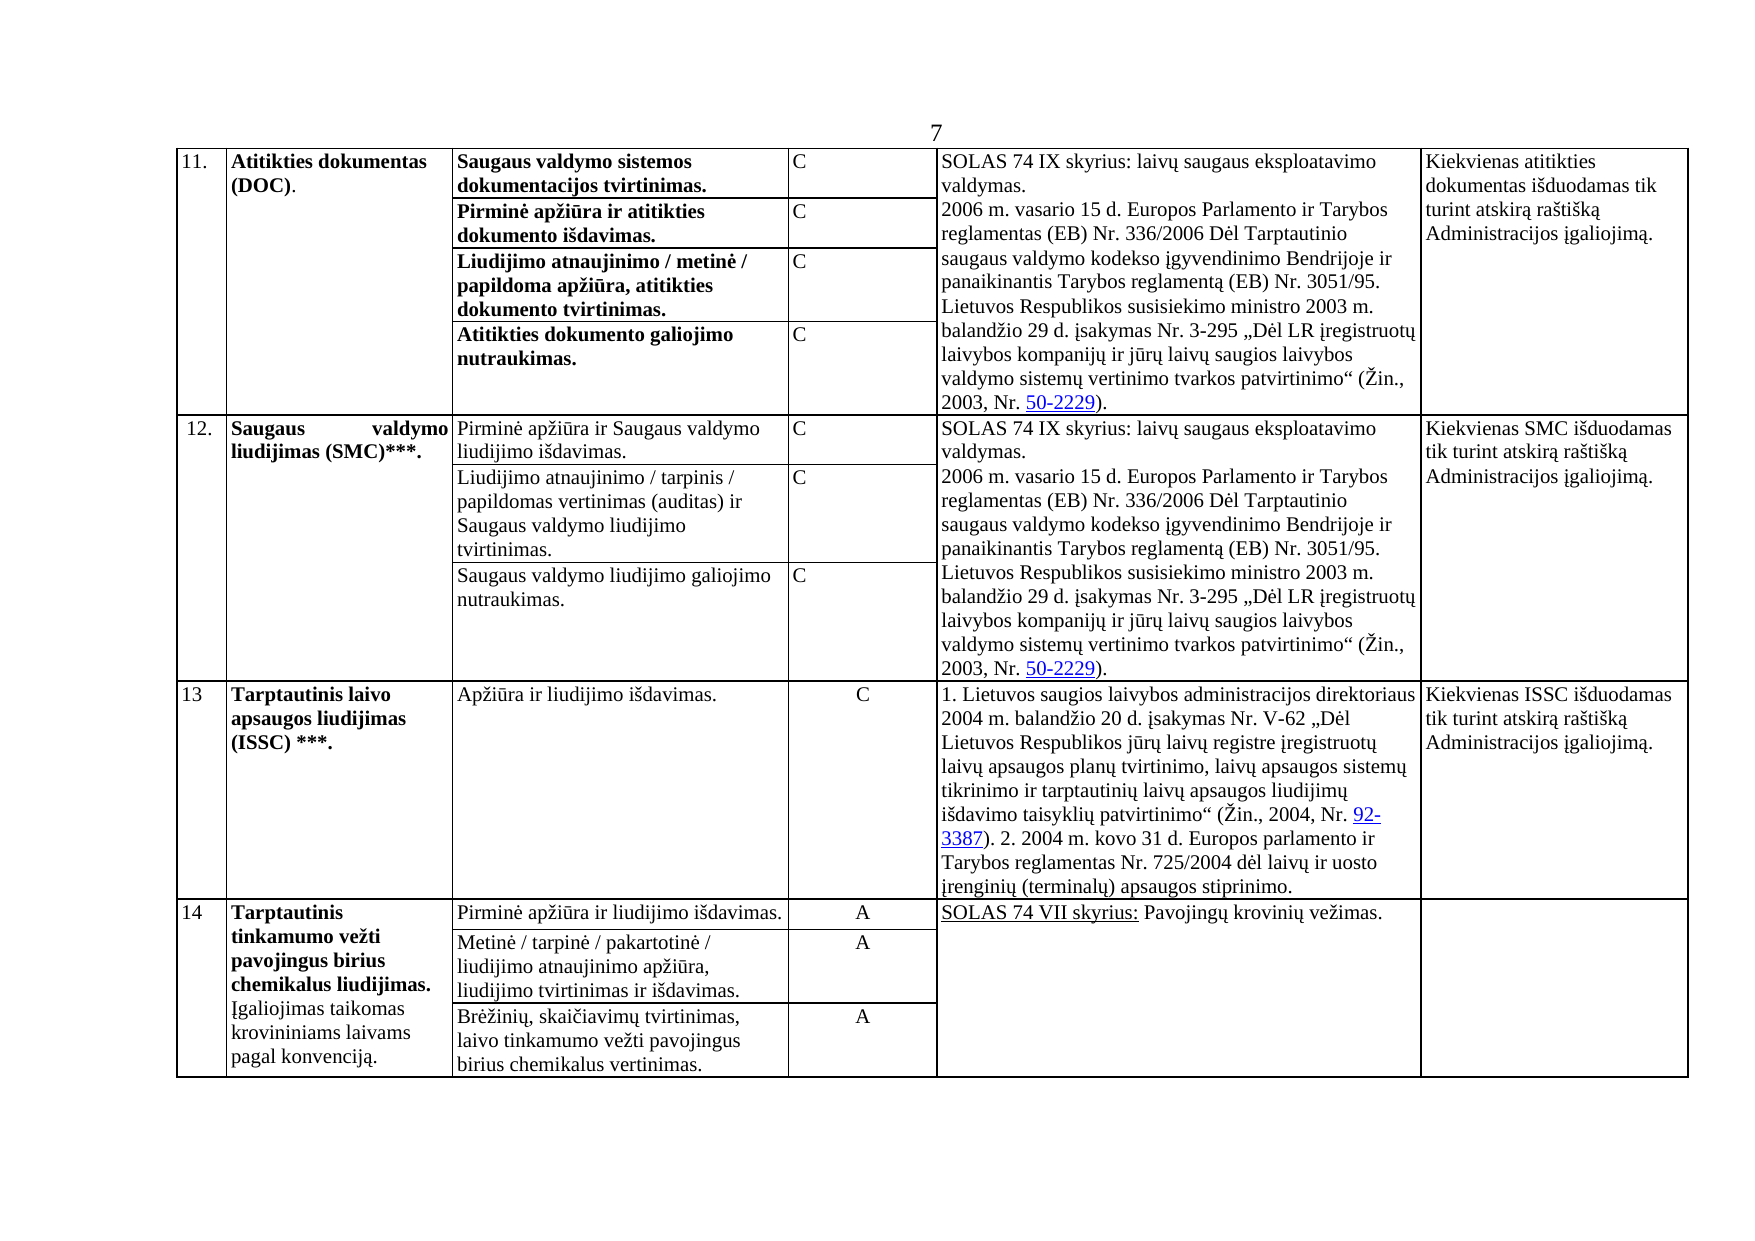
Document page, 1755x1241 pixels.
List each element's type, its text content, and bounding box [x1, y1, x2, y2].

table_cell [170, 197, 176, 247]
table_cell Kiekvienas atitikties dokumentas išduodamas tik turint atskirą raštišką Administracijos įgaliojimą. [1422, 149, 1687, 414]
table_cell Pirminė apžiūra ir Saugaus valdymo liudijimo išdavimas. [453, 416, 788, 463]
table_cell C [789, 149, 936, 197]
table_cell [170, 929, 176, 1002]
table_cell 11. [178, 149, 226, 414]
table_cell C [789, 563, 936, 680]
table_cell [170, 898, 176, 928]
table_cell Kiekvienas SMC išduodamas tik turint atskirą raštišką Administracijos įgaliojimą. [1422, 416, 1687, 561]
table_cell Liudijimo atnaujinimo / tarpinis / papildomas vertinimas (auditas) ir Saugaus valdymo liudijimo tvirtinimas. [453, 465, 788, 561]
table_cell C [789, 416, 936, 463]
table_cell Metinė / tarpinė / pakartotinė / liudijimo atnaujinimo apžiūra, liudijimo tvirtinimas ir išdavimas. [453, 930, 788, 1002]
table_cell 1. Lietuvos saugios laivybos administracijos direktoriaus 2004 m. balandžio 20 d. įsakymas Nr. V-62 „Dėl Lietuvos Respublikos jūrų laivų registre įregistruotų laivų apsaugos planų tvirtinimo, laivų apsaugos sistemų tikrinimo ir tarptautinių laivų apsaugos liudijimų išdavimo taisyklių patvirtinimo“ (Žin., 2004, Nr. 92-3387). 2. 2004 m. kovo 31 d. Europos parlamento ir Tarybos reglamentas Nr. 725/2004 dėl laivų ir uosto įrenginių (terminalų) apsaugos stiprinimo. [938, 682, 1420, 898]
table_cell 14 [178, 900, 226, 1076]
table_cell C [789, 465, 936, 561]
table_cell C [789, 322, 936, 414]
table_cell C [789, 682, 936, 898]
table_cell SOLAS 74 IX skyrius: laivų saugaus eksploatavimo valdymas. 2006 m. vasario 15 d. Europos Parlamento ir Tarybos reglamentas (EB) Nr. 336/2006 Dėl Tarptautinio saugaus valdymo kodekso įgyvendinimo Bendrijoje ir panaikinantis Tarybos reglamentą (EB) Nr. 3051/95. Lietuvos Respublikos susisiekimo ministro 2003 m. balandžio 29 d. įsakymas Nr. 3-295 „Dėl LR įregistruotų laivybos kompanijų ir jūrų laivų saugios laivybos valdymo sistemų vertinimo tvarkos patvirtinimo“ (Žin., 2003, Nr. 50-2229). [938, 416, 1420, 680]
table_cell [170, 247, 176, 321]
table_cell Atitikties dokumento galiojimo nutraukimas. [453, 322, 788, 414]
table_cell [170, 464, 176, 561]
table_cell Tarptautinis tinkamumo vežti pavojingus birius chemikalus liudijimas. Įgaliojimas taikomas krovininiams laivams pagal konvenciją. [227, 900, 452, 1076]
table_cell Pirminė apžiūra ir liudijimo išdavimas. [453, 900, 788, 928]
table_cell [170, 561, 176, 680]
table_cell C [789, 199, 936, 247]
table_cell [170, 414, 176, 463]
table_cell Saugaus valdymo liudijimas (SMC)***. [227, 416, 452, 680]
table_cell SOLAS 74 IX skyrius: laivų saugaus eksploatavimo valdymas. 2006 m. vasario 15 d. Europos Parlamento ir Tarybos reglamentas (EB) Nr. 336/2006 Dėl Tarptautinio saugaus valdymo kodekso įgyvendinimo Bendrijoje ir panaikinantis Tarybos reglamentą (EB) Nr. 3051/95. Lietuvos Respublikos susisiekimo ministro 2003 m. balandžio 29 d. įsakymas Nr. 3-295 „Dėl LR įregistruotų laivybos kompanijų ir jūrų laivų saugios laivybos valdymo sistemų vertinimo tvarkos patvirtinimo“ (Žin., 2003, Nr. 50-2229). [938, 149, 1420, 414]
table_cell Saugaus valdymo liudijimo galiojimo nutraukimas. [453, 563, 788, 680]
table_cell Saugaus valdymo sistemos dokumentacijos tvirtinimas. [453, 149, 788, 197]
table_cell [170, 148, 176, 197]
table_cell A [789, 900, 936, 928]
table_cell [170, 1002, 176, 1076]
table_cell [170, 680, 176, 898]
table_cell 13 [178, 682, 226, 898]
table_cell Kiekvienas ISSC išduodamas tik turint atskirą raštišką Administracijos įgaliojimą. [1422, 682, 1687, 898]
table_cell Brėžinių, skaičiavimų tvirtinimas, laivo tinkamumo vežti pavojingus birius chemikalus vertinimas. [453, 1004, 788, 1076]
table_cell A [789, 1004, 936, 1076]
table_cell A [789, 930, 936, 1002]
table_cell Atitikties dokumentas (DOC). [227, 149, 452, 414]
table_cell [1422, 900, 1687, 1076]
table_cell [170, 321, 176, 414]
table_cell Liudijimo atnaujinimo / metinė / papildoma apžiūra, atitikties dokumento tvirtinimas. [453, 249, 788, 321]
table_cell C [789, 249, 936, 321]
table_cell Tarptautinis laivo apsaugos liudijimas (ISSC) ***. [227, 682, 452, 898]
table_cell Apžiūra ir liudijimo išdavimas. [453, 682, 788, 898]
table_cell SOLAS 74 VII skyrius: Pavojingų krovinių vežimas. [938, 900, 1420, 1076]
table_cell 12. [178, 416, 226, 680]
table_cell Pirminė apžiūra ir atitikties dokumento išdavimas. [453, 199, 788, 247]
table_cell [1422, 561, 1687, 680]
